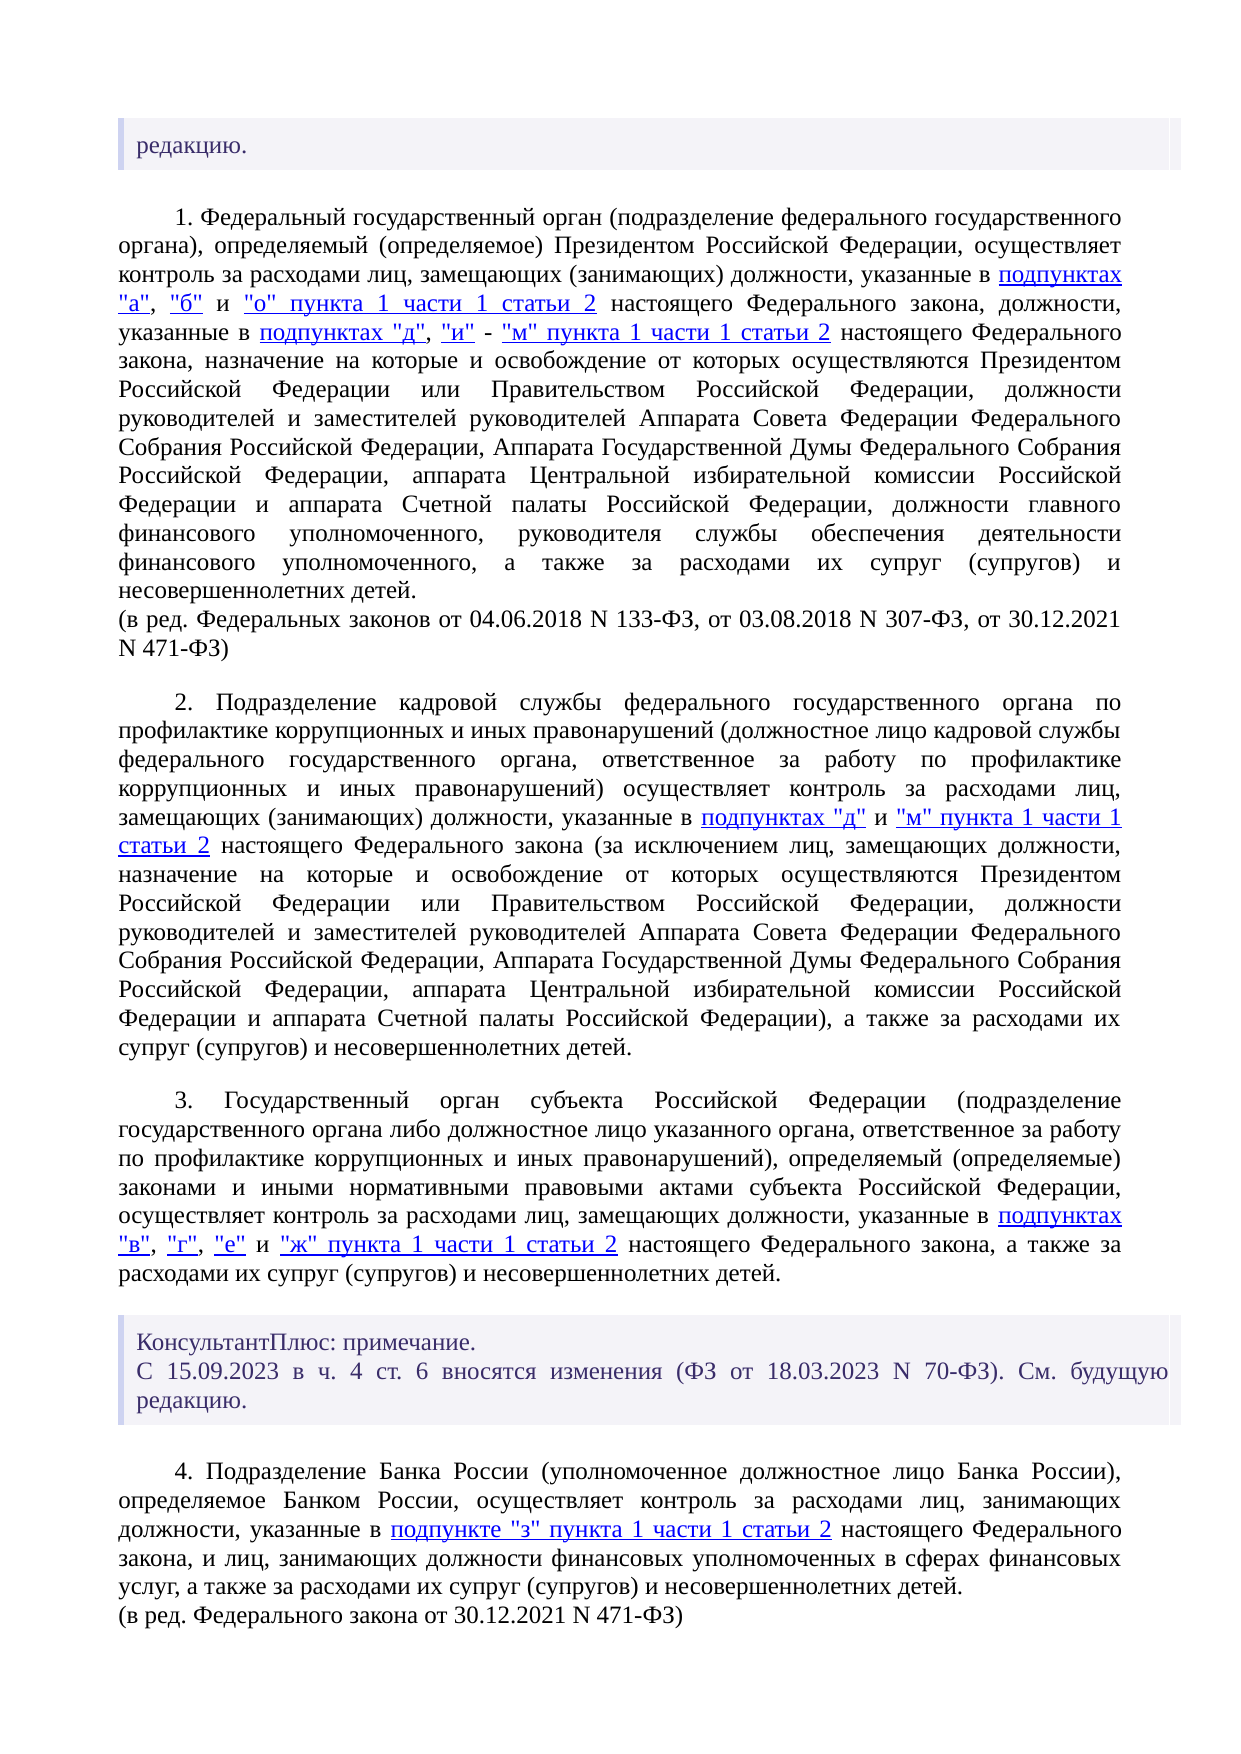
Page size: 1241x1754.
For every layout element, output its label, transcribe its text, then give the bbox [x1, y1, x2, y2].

table_header [1170, 118, 1181, 170]
text 4. Подразделение Банка России (уполномоченное должностное лицо Банка России), определяемое Банком России, осуществляет контроль за расходами лиц, занимающих должности, указанные в подпункте "з" пункта 1 части 1 статьи 2 настоящего Федерального закона, и лиц, занимающих должности финансовых уполномоченных в сферах финансовых услуг, а также за расходами их супруг (супругов) и несовершеннолетних детей. [118, 1456, 1122, 1600]
table_header [124, 118, 136, 170]
text 1. Федеральный государственный орган (подразделение федерального государственного органа), определяемый (определяемое) Президентом Российской Федерации, осуществляет контроль за расходами лиц, замещающих (занимающих) должности, указанные в подпунктах "а", "б" и "о" пункта 1 части 1 статьи 2 настоящего Федерального закона, должности, указанные в подпунктах "д", "и" - "м" пункта 1 части 1 статьи 2 настоящего Федерального закона, назначение на которые и освобождение от которых осуществляются Президентом Российской Федерации или Правительством Российской Федерации, должности руководителей и заместителей руководителей Аппарата Совета Федерации Федерального Собрания Российской Федерации, Аппарата Государственной Думы Федерального Собрания Российской Федерации, аппарата Центральной избирательной комиссии Российской Федерации и аппарата Счетной палаты Российской Федерации, должности главного финансового уполномоченного, руководителя службы обеспечения деятельности финансового уполномоченного, а также за расходами их супруг (супругов) и несовершеннолетних детей. [118, 202, 1122, 604]
table_header КонсультантПлюс: примечание. С 15.09.2023 в ч. 4 ст. 6 вносятся изменения (ФЗ от 18.03.2023 N 70-ФЗ). См. будущую редакцию. [136, 1315, 1169, 1425]
text 2. Подразделение кадровой службы федерального государственного органа по профилактике коррупционных и иных правонарушений (должностное лицо кадровой службы федерального государственного органа, ответственное за работу по профилактике коррупционных и иных правонарушений) осуществляет контроль за расходами лиц, замещающих (занимающих) должности, указанные в подпунктах "д" и "м" пункта 1 части 1 статьи 2 настоящего Федерального закона (за исключением лиц, замещающих должности, назначение на которые и освобождение от которых осуществляются Президентом Российской Федерации или Правительством Российской Федерации, должности руководителей и заместителей руководителей Аппарата Совета Федерации Федерального Собрания Российской Федерации, Аппарата Государственной Думы Федерального Собрания Российской Федерации, аппарата Центральной избирательной комиссии Российской Федерации и аппарата Счетной палаты Российской Федерации), а также за расходами их супруг (супругов) и несовершеннолетних детей. [118, 687, 1122, 1060]
table_header редакцию. [136, 118, 1169, 170]
table_header [118, 1315, 124, 1425]
table_header [1170, 1315, 1181, 1425]
text (в ред. Федерального закона от 30.12.2021 N 471-ФЗ) [118, 1600, 1122, 1629]
text (в ред. Федеральных законов от 04.06.2018 N 133-ФЗ, от 03.08.2018 N 307-ФЗ, от 30.12.2021 N 471-ФЗ) [118, 604, 1122, 662]
text 3. Государственный орган субъекта Российской Федерации (подразделение государственного органа либо должностное лицо указанного органа, ответственное за работу по профилактике коррупционных и иных правонарушений), определяемый (определяемые) законами и иными нормативными правовыми актами субъекта Российской Федерации, осуществляет контроль за расходами лиц, замещающих должности, указанные в подпунктах "в", "г", "е" и "ж" пункта 1 части 1 статьи 2 настоящего Федерального закона, а также за расходами их супруг (супругов) и несовершеннолетних детей. [118, 1085, 1122, 1287]
table_header [118, 118, 124, 170]
table_header [124, 1315, 136, 1425]
